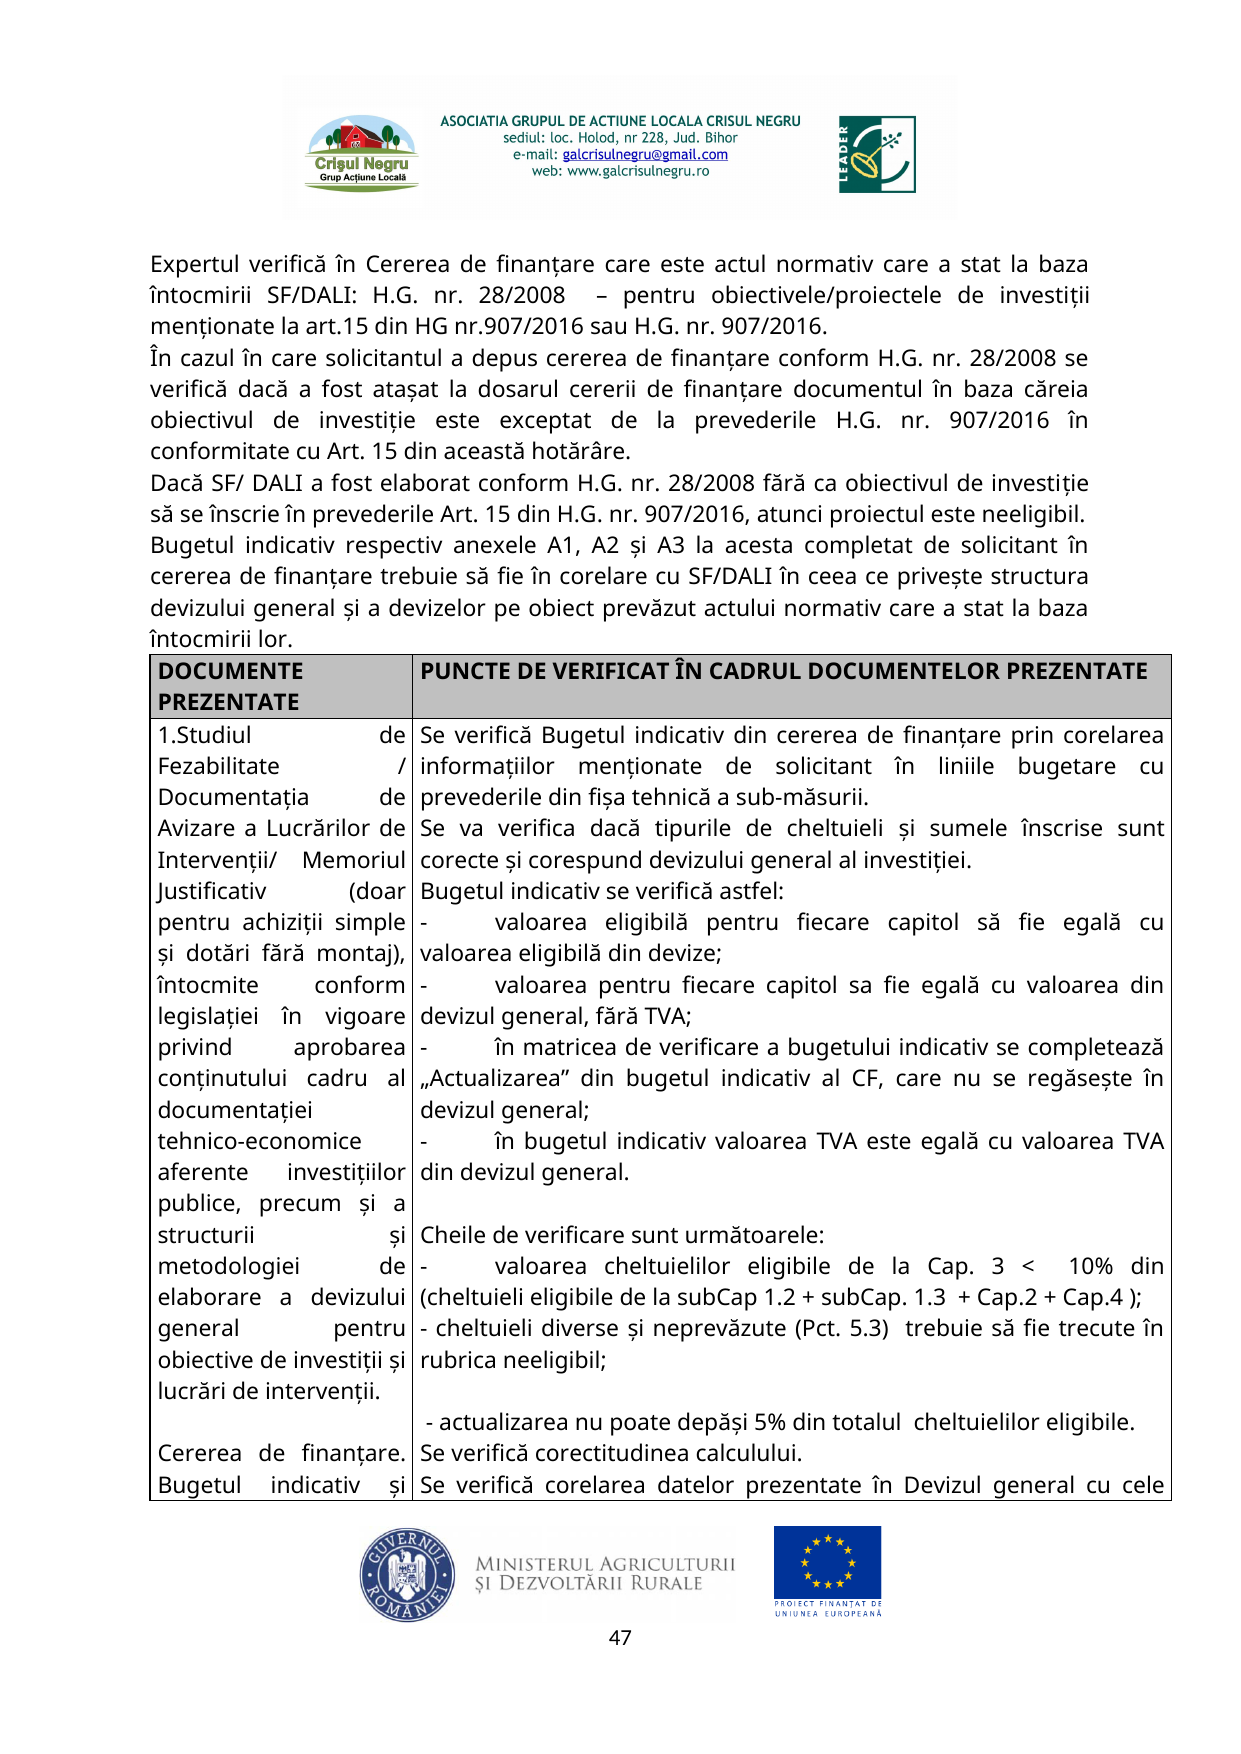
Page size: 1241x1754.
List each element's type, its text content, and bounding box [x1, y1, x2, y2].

text Bugetul indicativ respectiv anexele A1, A2 și A3 la acesta completat de solicitant în cererea de finanțare trebuie să fie în corelare cu SF/DALI în ceea ce privește structura devizului general și a devizelor pe obiect prevăzut actului normativ care a stat la baza întocmirii lor. [150, 529, 1090, 654]
table_cell Se verifică Bugetul indicativ din cererea de finanţare prin corelarea informaţiilor menţionate de solicitant în liniile bugetare cu prevederile din fişa tehnică a sub-măsurii. Se va verifica dacă tipurile de cheltuieli şi sumele înscrise sunt corecte şi corespund devizului general al investiţiei. Bugetul indicativ se verifică astfel: - valoarea eligibilă pentru fiecare capitol să fie egală cu valoarea eligibilă din devize; - valoarea pentru fiecare capitol sa fie egală cu valoarea din devizul general, fără TVA; - în matricea de verificare a bugetului indicativ se completează „Actualizarea” din bugetul indicativ al CF, care nu se regăsește în devizul general; - în bugetul indicativ valoarea TVA este egală cu valoarea TVA din devizul general. Cheile de verificare sunt următoarele: - valoarea cheltuielilor eligibile de la Cap. 3 < 10% din (cheltuieli eligibile de la subCap 1.2 + subCap. 1.3 + Cap.2 + Cap.4 ); - cheltuieli diverse şi neprevăzute (Pct. 5.3) trebuie să fie trecute în rubrica neeligibil; - actualizarea nu poate depăşi 5% din totalul cheltuielilor eligibile. Se verifică corectitudinea calculului. Se verifică corelarea datelor prezentate în Devizul general cu cele [413, 719, 1171, 1500]
text Expertul verifică în Cererea de finanțare care este actul normativ care a stat la baza întocmirii SF/DALI: H.G. nr. 28/2008 – pentru obiectivele/proiectele de investiții menționate la art.15 din HG nr.907/2016 sau H.G. nr. 907/2016. [150, 248, 1090, 342]
text Dacă SF/ DALI a fost elaborat conform H.G. nr. 28/2008 fără ca obiectivul de investiție să se înscrie în prevederile Art. 15 din H.G. nr. 907/2016, atunci proiectul este neeligibil. [150, 467, 1090, 529]
table_cell 1.Studiul de Fezabilitate / Documentaţia de Avizare a Lucrărilor de Intervenţii/ Memoriul Justificativ (doar pentru achiziții simple și dotări fără montaj), întocmite conform legislaţiei în vigoare privind aprobarea conţinutului cadru al documentaţiei tehnico-economice aferente investiţiilor publice, precum şi a structurii şi metodologiei de elaborare a devizului general pentru obiective de investiţii şi lucrări de intervenţii. Cererea de finanțare. Bugetul indicativ și [151, 719, 412, 1500]
text În cazul în care solicitantul a depus cererea de finanțare conform H.G. nr. 28/2008 se verifică dacă a fost atașat la dosarul cererii de finanțare documentul în baza căreia obiectivul de investiție este exceptat de la prevederile H.G. nr. 907/2016 în conformitate cu Art. 15 din această hotărâre. [150, 342, 1090, 467]
table_header DOCUMENTE PREZENTATE [151, 655, 412, 718]
table_header PUNCTE DE VERIFICAT ÎN CADRUL DOCUMENTELOR PREZENTATE [413, 655, 1171, 718]
